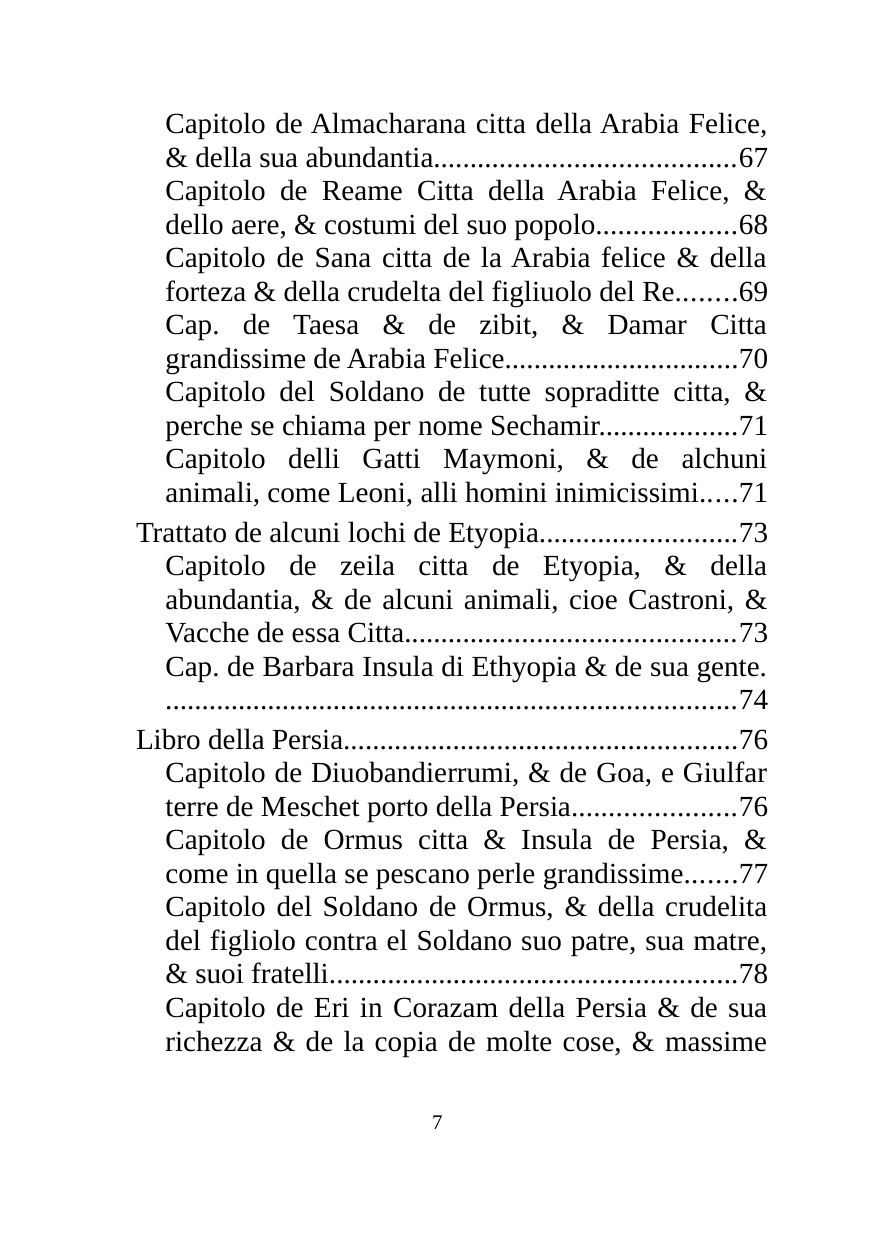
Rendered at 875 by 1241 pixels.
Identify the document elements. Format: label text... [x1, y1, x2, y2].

text Libro della Persia. 76 [136, 722, 768, 755]
text Capitolo del Soldano de tutte sopraditte citta, & perche se chiama per nome Sechamir. 71 [165, 374, 768, 442]
text Capitolo de Almacharana citta della Arabia Felice, & della sua abundantia. 67 [165, 106, 768, 173]
text Capitolo de Eri in Corazam della Persia & de sua richezza & de la copia de molte cose, & massime de Reubarbaro. 81 [165, 990, 768, 1057]
text Cap. de Barbara Insula di Ethyopia & de sua gente. 74 [165, 649, 768, 716]
text Capitolo de Ormus citta & Insula de Persia, & come in quella se pescano perle grandissime. 77 [165, 822, 768, 889]
text Capitolo de zeila citta de Etyopia, & della abundantia, & de alcuni animali, cioe Castroni, & Vacche de essa Citta. 73 [165, 548, 768, 649]
text Capitolo delli Gatti Maymoni, & de alchuni animali, come Leoni, alli homini inimicissimi. 71 [165, 442, 768, 509]
text Trattato de alcuni lochi de Etyopia. 73 [136, 515, 768, 548]
text Capitolo de Diuobandierrumi, & de Goa, e Giulfar terre de Meschet porto della Persia. 76 [165, 755, 768, 822]
text Capitolo de Reame Citta della Arabia Felice, & dello aere, & costumi del suo popolo. 68 [165, 173, 768, 240]
text Capitolo de Sana citta de la Arabia felice & della forteza & della crudelta del figliuolo del Re. 69 [165, 240, 768, 307]
text Cap. de Taesa & de zibit, & Damar Citta grandissime de Arabia Felice. 70 [165, 307, 768, 374]
text Capitolo del Soldano de Ormus, & della crudelita del figliolo contra el Soldano suo patre, sua matre, & suoi fratelli. 78 [165, 889, 768, 990]
